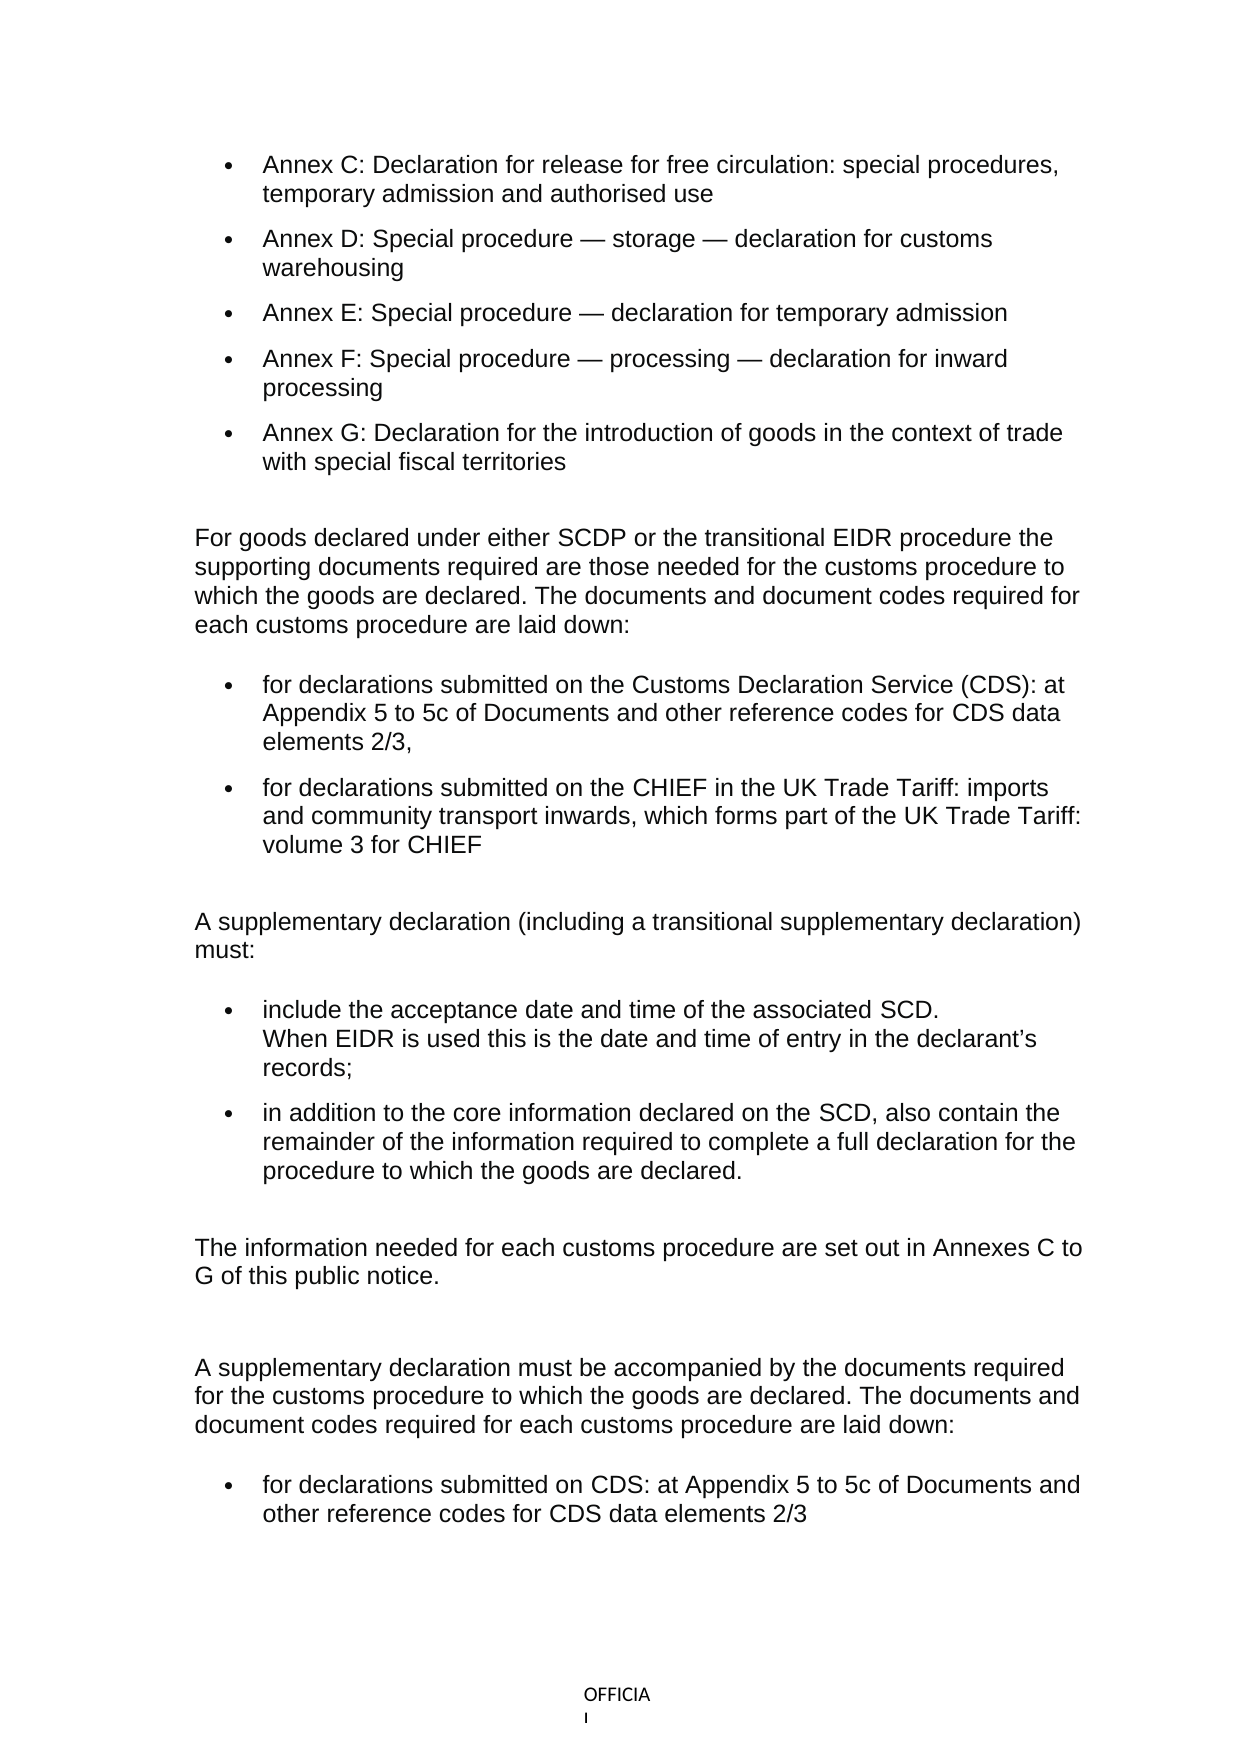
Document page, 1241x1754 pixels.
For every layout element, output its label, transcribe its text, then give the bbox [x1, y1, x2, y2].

list Annex F: Special procedure — processing — declaration for inward processing [225, 344, 1090, 401]
list for declarations submitted on CDS: at Appendix 5 to 5c of Documents and other reference codes for CDS data elements 2/3 [225, 1470, 1090, 1527]
list include the acceptance date and time of the associated SCD. When EIDR is used this is the date and time of entry in the declarant’s records; [225, 995, 1090, 1082]
list Annex D: Special procedure — storage — declaration for customs warehousing [225, 224, 1090, 282]
text For goods declared under either SCDP or the transitional EIDR procedure the supporting documents required are those needed for the customs procedure to which the goods are declared. The documents and document codes required for each customs procedure are laid down: [194, 523, 1090, 638]
text A supplementary declaration (including a transitional supplementary declaration) must: [194, 907, 1090, 964]
list for declarations submitted on the CHIEF in the UK Trade Tariff: imports and community transport inwards, which forms part of the UK Trade Tariff: volume 3 for CHIEF [225, 772, 1090, 859]
list in addition to the core information declared on the SCD, also contain the remainder of the information required to complete a full declaration for the procedure to which the goods are declared. [225, 1098, 1090, 1184]
text A supplementary declaration must be accompanied by the documents required for the customs procedure to which the goods are declared. The documents and document codes required for each customs procedure are laid down: [194, 1352, 1090, 1439]
list Annex E: Special procedure — declaration for temporary admission [225, 298, 1090, 327]
list Annex G: Declaration for the introduction of goods in the context of trade with special fiscal territories [225, 418, 1090, 475]
text The information needed for each customs procedure are set out in Annexes C to G of this public notice. [194, 1232, 1090, 1290]
list Annex C: Declaration for release for free circulation: special procedures, temporary admission and authorised use [225, 150, 1090, 207]
list for declarations submitted on the Customs Declaration Service (CDS): at Appendix 5 to 5c of Documents and other reference codes for CDS data elements 2/3, [225, 669, 1090, 756]
